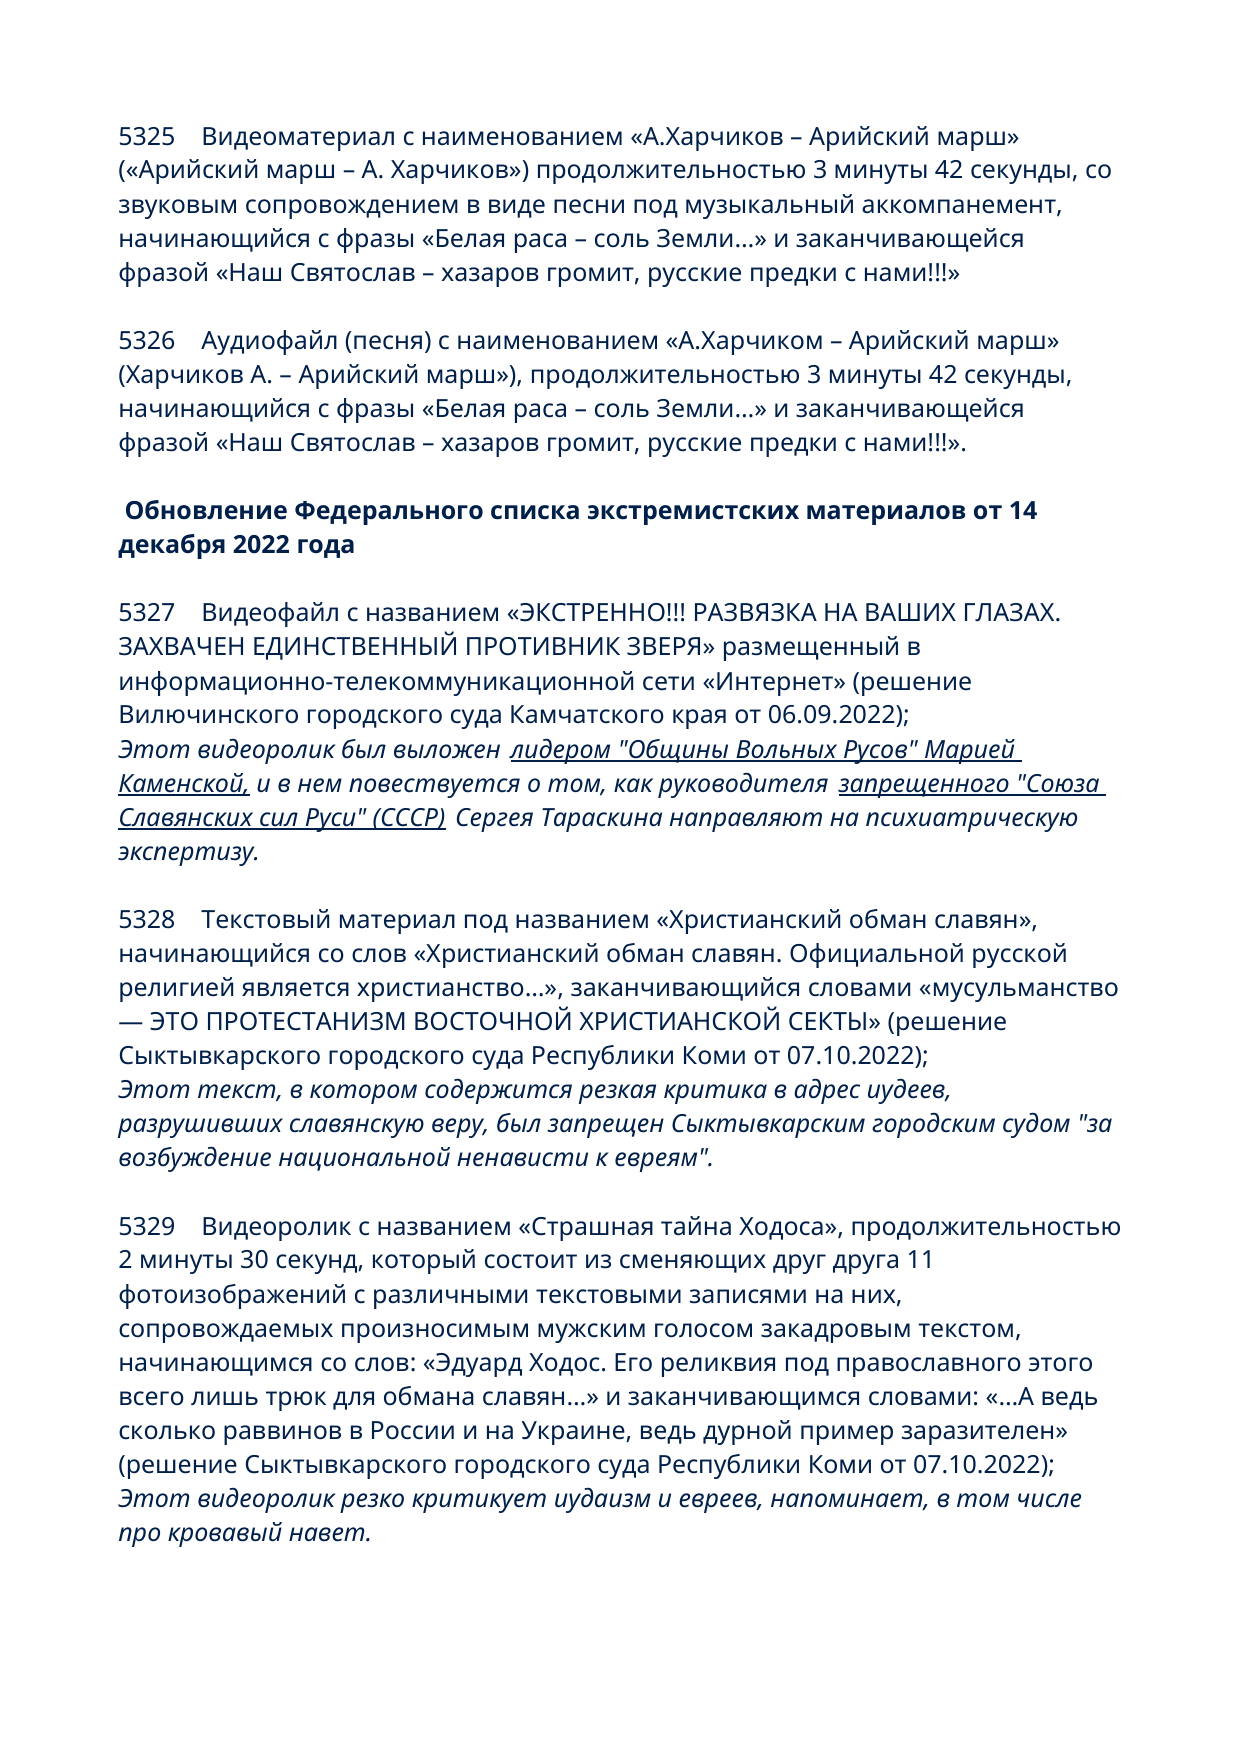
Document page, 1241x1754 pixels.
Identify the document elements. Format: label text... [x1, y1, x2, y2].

text 5327 Видеофайл с названием «ЭКСТРЕННО!!! РАЗВЯЗКА НА ВАШИХ ГЛАЗАХ. ЗАХВАЧЕН ЕДИНСТВЕННЫЙ ПРОТИВНИК ЗВЕРЯ» размещенный в информационно-телекоммуникационной сети «Интернет» (решение Вилючинского городского суда Камчатского края от 06.09.2022); [118, 595, 1122, 731]
text 5326 Аудиофайл (песня) с наименованием «А.Харчиком – Арийский марш» (Харчиков А. – Арийский марш»), продолжительностью 3 минуты 42 секунды, начинающийся с фразы «Белая раса – соль Земли…» и заканчивающейся фразой «Наш Святослав – хазаров громит, русские предки с нами!!!». [118, 322, 1122, 459]
text 5325 Видеоматериал с наименованием «А.Харчиков – Арийский марш» («Арийский марш – А. Харчиков») продолжительностью 3 минуты 42 секунды, со звуковым сопровождением в виде песни под музыкальный аккомпанемент, начинающийся с фразы «Белая раса – соль Земли…» и заканчивающейся фразой «Наш Святослав – хазаров громит, русские предки с нами!!!» [118, 118, 1122, 288]
text Этот текст, в котором содержится резкая критика в адрес иудеев, разрушивших славянскую веру, был запрещен Сыктывкарским городским судом "за возбуждение национальной ненависти к евреям". [118, 1072, 1122, 1174]
text Этот видеоролик резко критикует иудаизм и евреев, напоминает, в том числе про кровавый навет. [118, 1481, 1122, 1549]
text 5328 Текстовый материал под названием «Христианский обман славян», начинающийся со слов «Христианский обман славян. Официальной русской религией является христианство…», заканчивающийся словами «мусульманство — ЭТО ПРОТЕСТАНИЗМ ВОСТОЧНОЙ ХРИСТИАНСКОЙ СЕКТЫ» (решение Сыктывкарского городского суда Республики Коми от 07.10.2022); [118, 902, 1122, 1072]
text 5329 Видеоролик с названием «Страшная тайна Ходоса», продолжительностью 2 минуты 30 секунд, который состоит из сменяющих друг друга 11 фотоизображений с различными текстовыми записями на них, сопровождаемых произносимым мужским голосом закадровым текстом, начинающимся со слов: «Эдуард Ходос. Его реликвия под православного этого всего лишь трюк для обмана славян…» и заканчивающимся словами: «…А ведь сколько раввинов в России и на Украине, ведь дурной пример заразителен» (решение Сыктывкарского городского суда Республики Коми от 07.10.2022); [118, 1208, 1122, 1481]
text Этот видеоролик был выложен лидером "Общины Вольных Русов" Марией Каменской, и в нем повествуется о том, как руководителя запрещенного "Союза Славянских сил Руси" (СССР) Сергея Тараскина направляют на психиатрическую экспертизу. [118, 731, 1122, 867]
text Обновление Федерального списка экстремистских материалов от 14 декабря 2022 года [118, 493, 1122, 561]
